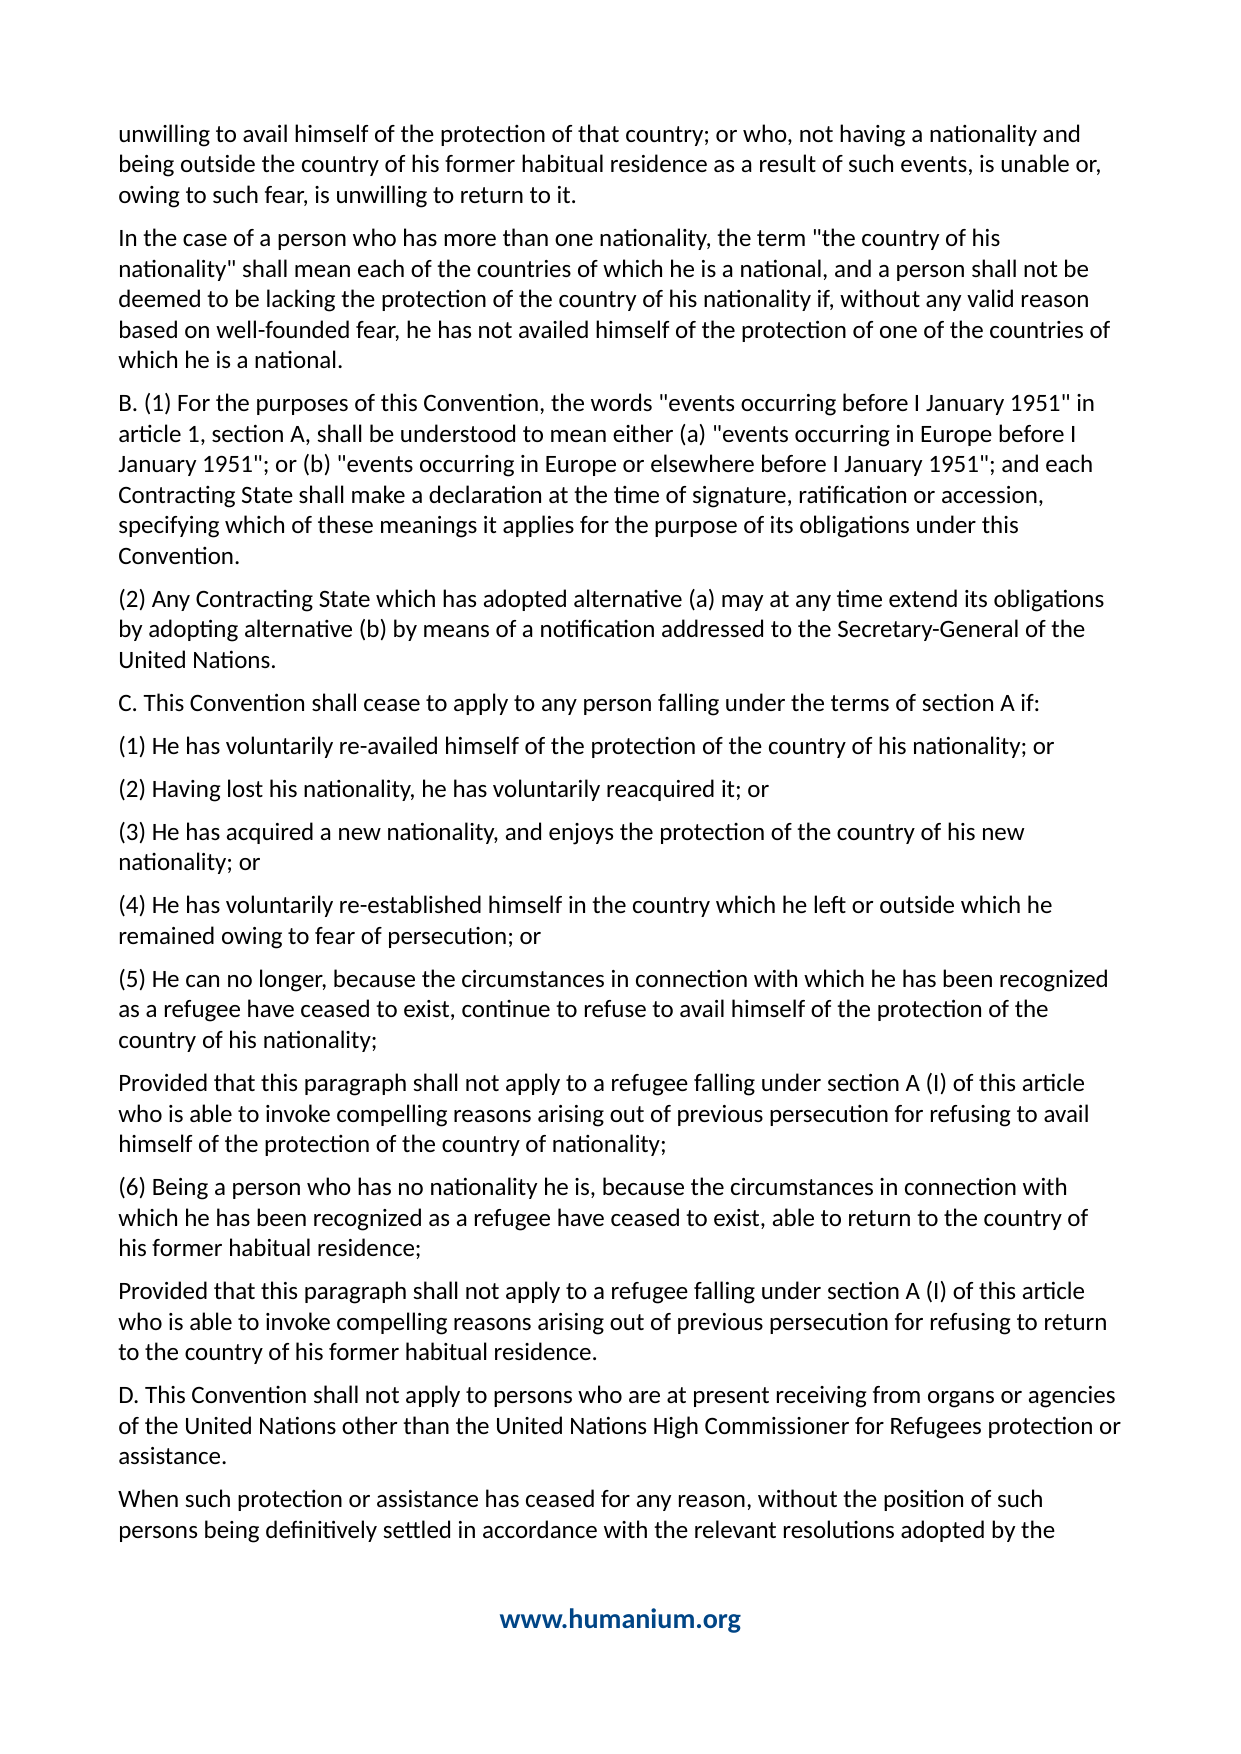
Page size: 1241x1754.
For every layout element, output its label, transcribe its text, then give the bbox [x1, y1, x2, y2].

text (1) He has voluntarily re-availed himself of the protection of the country of his nationality; or [118, 730, 1122, 761]
text (2) Any Contracting State which has adopted alternative (a) may at any time extend its obligations by adopting alternative (b) by means of a notification addressed to the Secretary-General of the United Nations. [118, 583, 1122, 674]
text C. This Convention shall cease to apply to any person falling under the terms of section A if: [118, 687, 1122, 717]
text D. This Convention shall not apply to persons who are at present receiving from organs or agencies of the United Nations other than the United Nations High Commissioner for Refugees protection or assistance. [118, 1379, 1122, 1471]
text (3) He has acquired a new nationality, and enjoys the protection of the country of his new nationality; or [118, 816, 1122, 877]
text (6) Being a person who has no nationality he is, because the circumstances in connection with which he has been recognized as a refugee have ceased to exist, able to return to the country of his former habitual residence; [118, 1171, 1122, 1263]
text B. (1) For the purposes of this Convention, the words "events occurring before I January 1951" in article 1, section A, shall be understood to mean either (a) "events occurring in Europe before I January 1951"; or (b) "events occurring in Europe or elsewhere before I January 1951"; and each Contracting State shall make a declaration at the time of signature, ratification or accession, specifying which of these meanings it applies for the purpose of its obligations under this Convention. [118, 387, 1122, 570]
text (5) He can no longer, because the circumstances in connection with which he has been recognized as a refugee have ceased to exist, continue to refuse to avail himself of the protection of the country of his nationality; [118, 963, 1122, 1055]
text Provided that this paragraph shall not apply to a refugee falling under section A (I) of this article who is able to invoke compelling reasons arising out of previous persecution for refusing to avail himself of the protection of the country of nationality; [118, 1067, 1122, 1159]
text (4) He has voluntarily re-established himself in the country which he left or outside which he remained owing to fear of persecution; or [118, 889, 1122, 951]
text unwilling to avail himself of the protection of that country; or who, not having a nationality and being outside the country of his former habitual residence as a result of such events, is unable or, owing to such fear, is unwilling to return to it. [118, 118, 1122, 210]
text Provided that this paragraph shall not apply to a refugee falling under section A (I) of this article who is able to invoke compelling reasons arising out of previous persecution for refusing to return to the country of his former habitual residence. [118, 1275, 1122, 1367]
text In the case of a person who has more than one nationality, the term "the country of his nationality" shall mean each of the countries of which he is a national, and a person shall not be deemed to be lacking the protection of the country of his nationality if, without any valid reason based on well-founded fear, he has not availed himself of the protection of one of the countries of which he is a national. [118, 222, 1122, 375]
text (2) Having lost his nationality, he has voluntarily reacquired it; or [118, 773, 1122, 803]
text When such protection or assistance has ceased for any reason, without the position of such persons being definitively settled in accordance with the relevant resolutions adopted by the [118, 1483, 1122, 1544]
